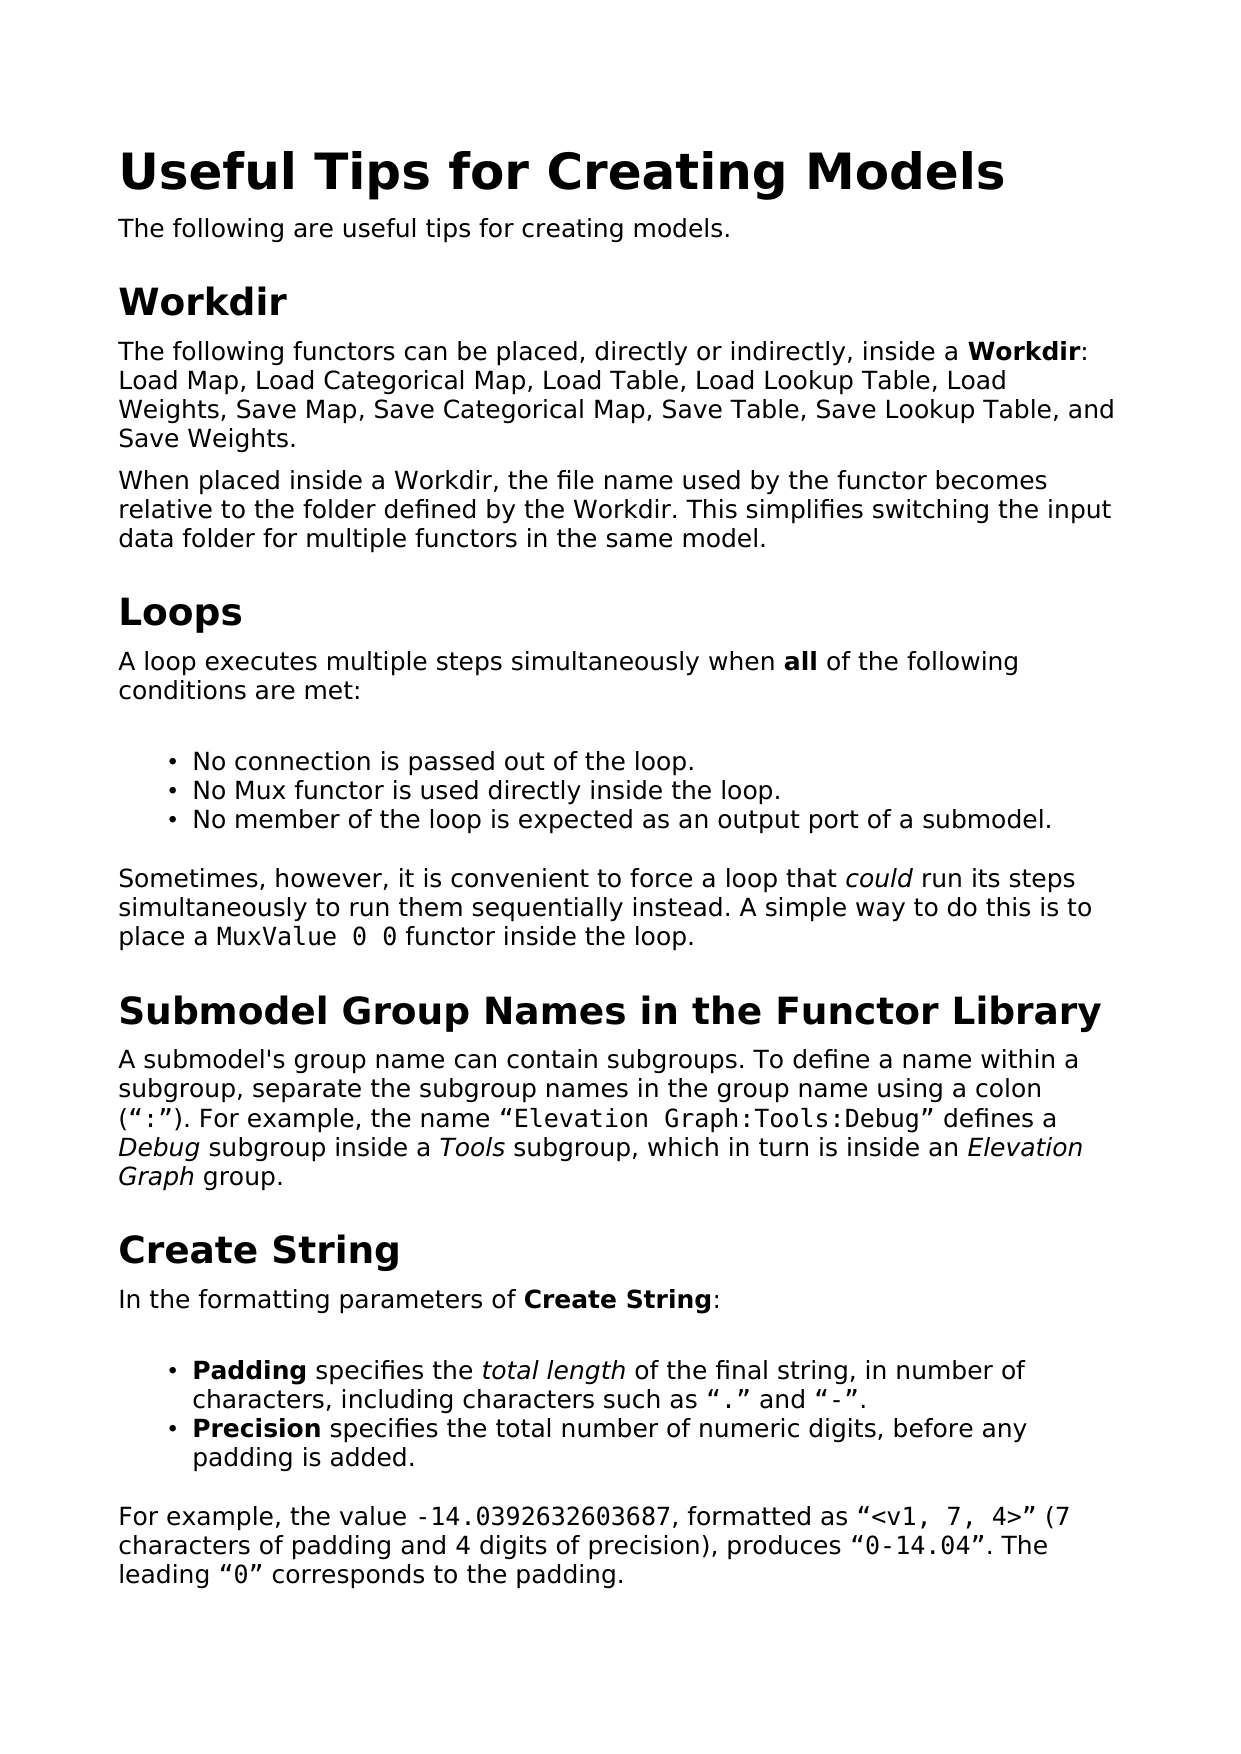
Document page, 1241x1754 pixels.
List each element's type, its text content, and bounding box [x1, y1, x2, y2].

text For example, the value -14.0392632603687, formatted as “<v1, 7, 4>” (7 characters of padding and 4 digits of precision), produces “0-14.04”. The leading “0” corresponds to the padding. [118, 1502, 1122, 1590]
subtitle Create String [118, 1229, 1122, 1272]
list Precision specifies the total number of numeric digits, before any padding is added. [177, 1414, 1122, 1473]
text Sometimes, however, it is convenient to force a loop that could run its steps simultaneously to run them sequentially instead. A simple way to do this is to place a MuxValue 0 0 functor inside the loop. [118, 864, 1122, 952]
text When placed inside a Workdir, the file name used by the functor becomes relative to the folder defined by the Workdir. This simplifies switching the input data folder for multiple functors in the same model. [118, 466, 1122, 553]
subtitle Workdir [118, 281, 1122, 324]
text A submodel's group name can contain subgroups. To define a name within a subgroup, separate the subgroup names in the group name using a colon (“:”). For example, the name “Elevation Graph:Tools:Debug” defines a Debug subgroup inside a Tools subgroup, which in turn is inside an Elevation Graph group. [118, 1045, 1122, 1191]
list No Mux functor is used directly inside the loop. [177, 776, 1122, 806]
list Padding specifies the total length of the final string, in number of characters, including characters such as “.” and “-”. [177, 1356, 1122, 1414]
list No connection is passed out of the loop. [177, 747, 1122, 776]
subtitle Loops [118, 591, 1122, 634]
text A loop executes multiple steps simultaneously when all of the following conditions are met: [118, 647, 1122, 705]
text The following functors can be placed, directly or indirectly, inside a Workdir: Load Map, Load Categorical Map, Load Table, Load Lookup Table, Load Weights, Save Map, Save Categorical Map, Save Table, Save Lookup Table, and Save Weights. [118, 337, 1122, 453]
subtitle Useful Tips for Creating Models [118, 143, 1122, 201]
text In the formatting parameters of Create String: [118, 1285, 1122, 1314]
text The following are useful tips for creating models. [118, 214, 1122, 243]
list No member of the loop is expected as an output port of a submodel. [177, 806, 1122, 835]
subtitle Submodel Group Names in the Functor Library [118, 989, 1122, 1033]
